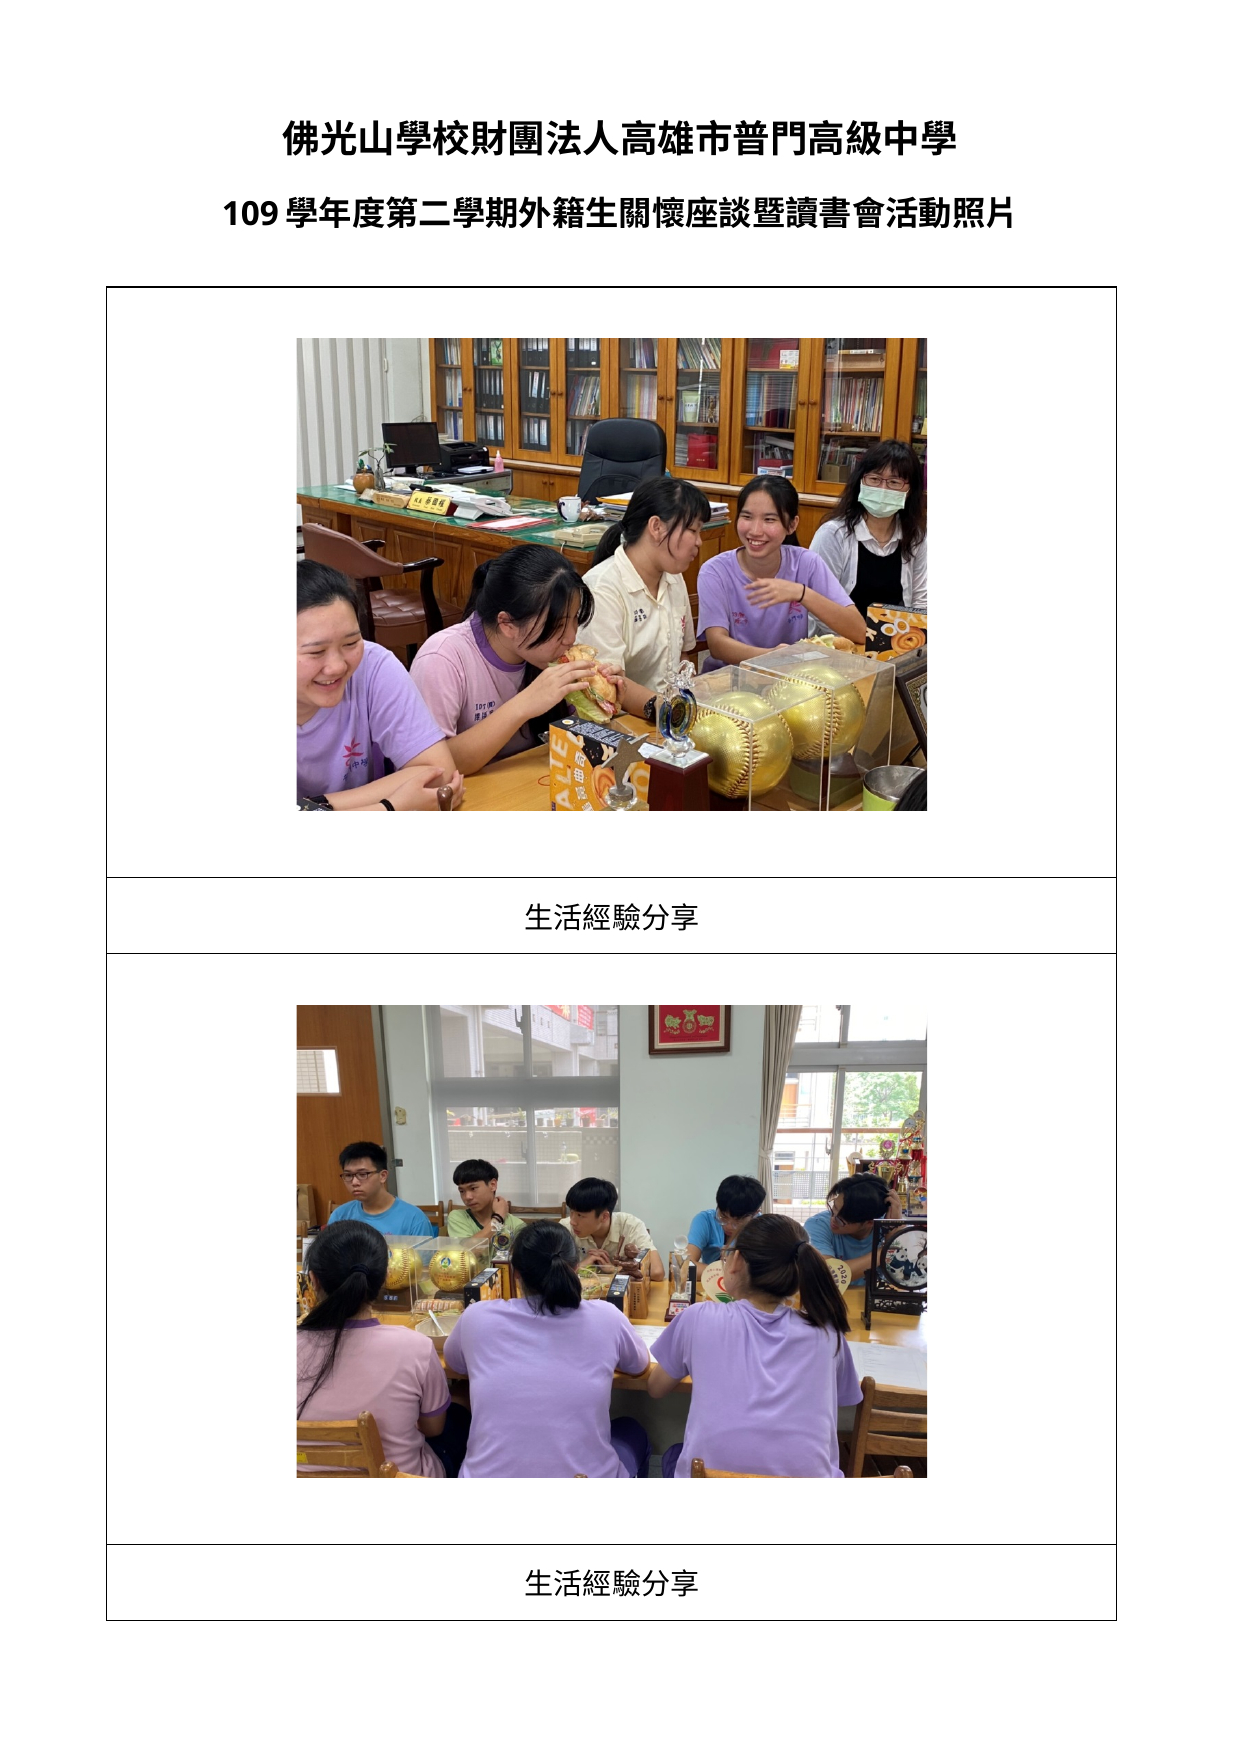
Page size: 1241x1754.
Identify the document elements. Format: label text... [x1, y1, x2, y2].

table_cell 生活經驗分享 [107, 1545, 1116, 1619]
table_header [107, 288, 1116, 877]
table_cell 生活經驗分享 [107, 878, 1116, 953]
picture [296, 1005, 928, 1478]
picture [296, 338, 928, 811]
text 109學年度第二學期外籍生關懷座談暨讀書會活動照片 [118, 174, 1122, 249]
table_cell [107, 954, 1116, 1543]
text 佛光山學校財團法人高雄市普門高級中學 [118, 99, 1122, 174]
